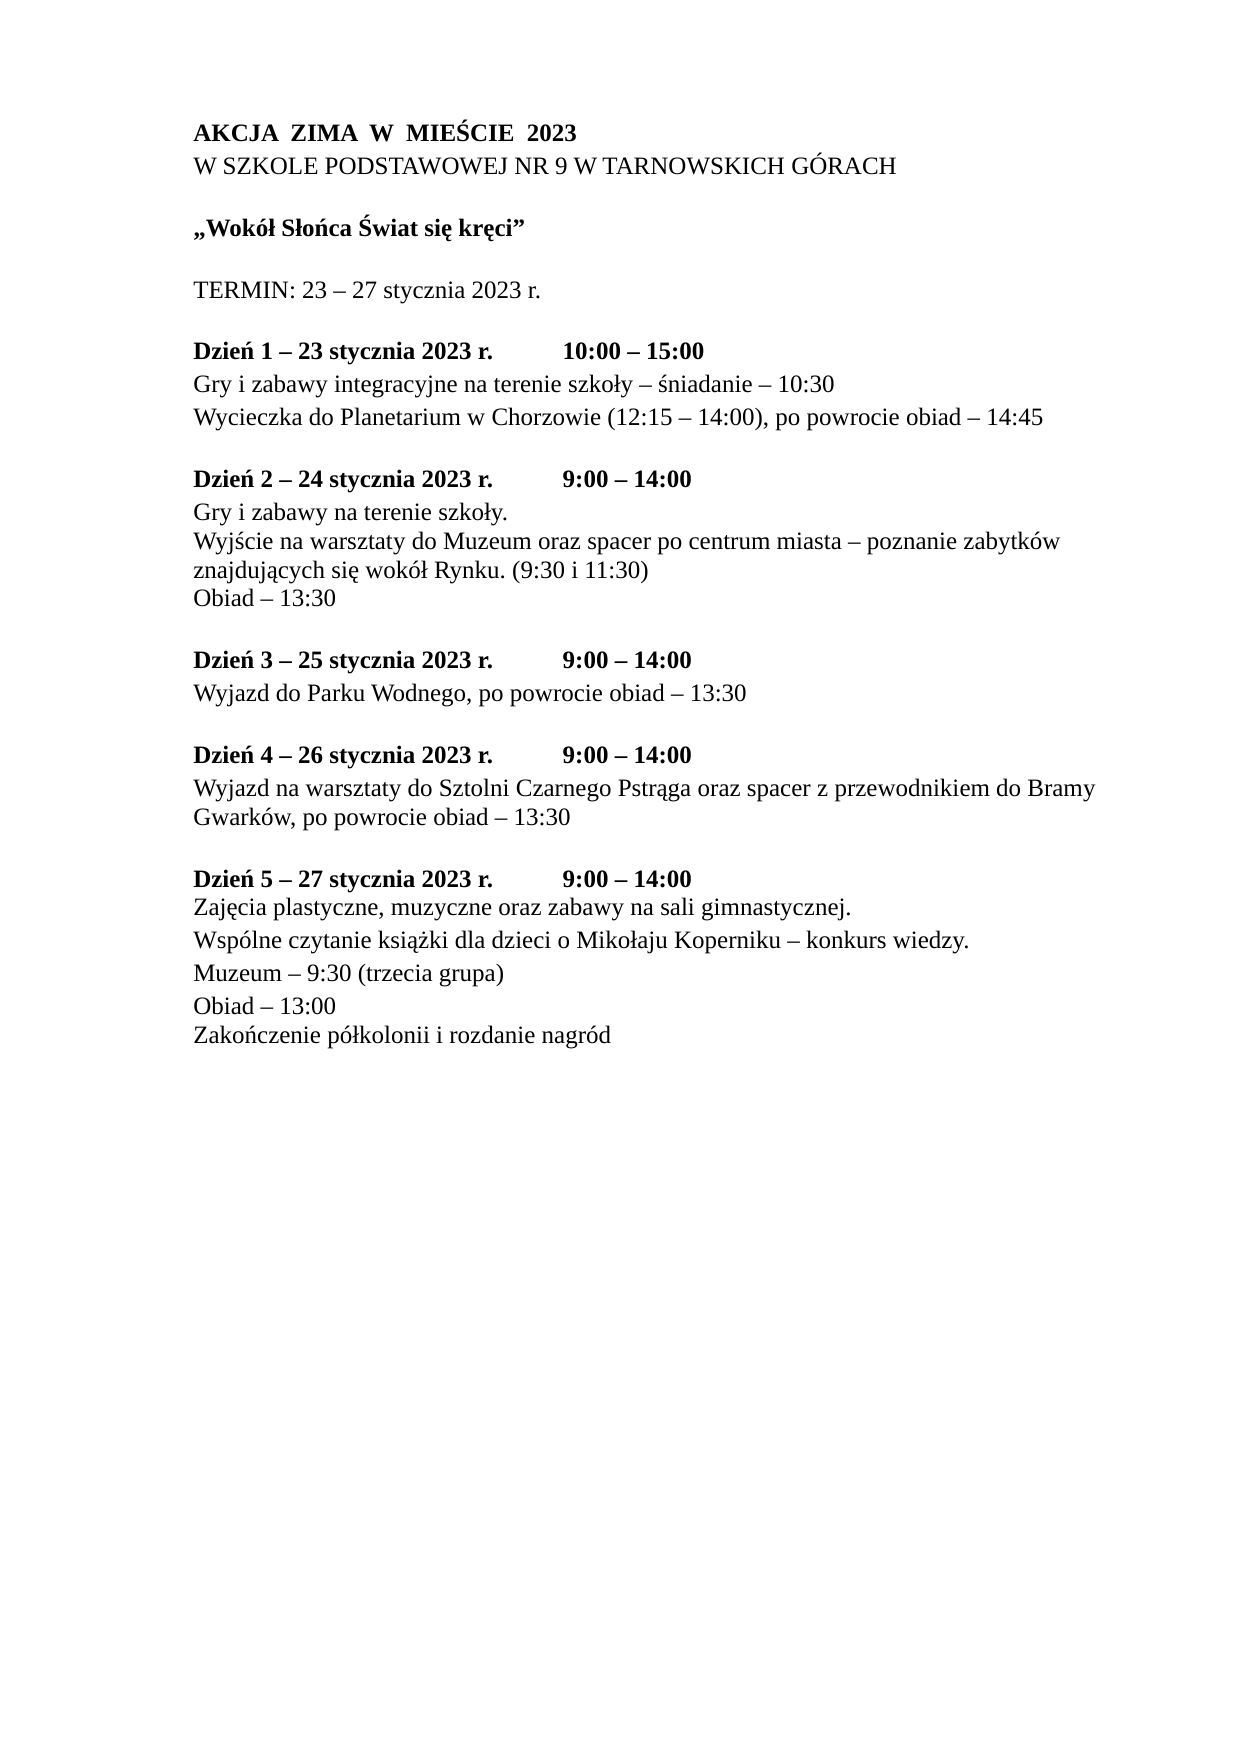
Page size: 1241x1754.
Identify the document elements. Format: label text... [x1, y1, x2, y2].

text AKCJA ZIMA W MIEŚCIE 2023 [193, 118, 1122, 147]
text Gry i zabawy integracyjne na terenie szkoły – śniadanie – 10:30 [193, 369, 1122, 398]
text TERMIN: 23 – 27 stycznia 2023 r. [193, 275, 1122, 303]
text Wyjazd na warsztaty do Sztolni Czarnego Pstrąga oraz spacer z przewodnikiem do Bramy Gwarków, po powrocie obiad – 13:30 [193, 773, 1122, 831]
text Dzień 4 – 26 stycznia 2023 r. 9:00 – 14:00 [193, 740, 1122, 769]
text Zakończenie półkolonii i rozdanie nagród [193, 1020, 1122, 1049]
text Obiad – 13:30 [193, 583, 1122, 612]
text W SZKOLE PODSTAWOWEJ NR 9 W TARNOWSKICH GÓRACH [193, 151, 1122, 180]
text Zajęcia plastyczne, muzyczne oraz zabawy na sali gimnastycznej. [193, 892, 1122, 921]
text Wspólne czytanie książki dla dzieci o Mikołaju Koperniku – konkurs wiedzy. [193, 925, 1122, 954]
text Obiad – 13:00 [193, 991, 1122, 1020]
text Wycieczka do Planetarium w Chorzowie (12:15 – 14:00), po powrocie obiad – 14:45 [193, 402, 1122, 431]
text Dzień 1 – 23 stycznia 2023 r. 10:00 – 15:00 [193, 336, 1122, 365]
text Muzeum – 9:30 (trzecia grupa) [193, 958, 1122, 987]
text „Wokół Słońca Świat się kręci” [193, 213, 1122, 242]
text Wyjście na warsztaty do Muzeum oraz spacer po centrum miasta – poznanie zabytków znajdujących się wokół Rynku. (9:30 i 11:30) [193, 526, 1122, 583]
text Gry i zabawy na terenie szkoły. [193, 497, 1122, 526]
text Dzień 3 – 25 stycznia 2023 r. 9:00 – 14:00 [193, 645, 1122, 674]
text Dzień 2 – 24 stycznia 2023 r. 9:00 – 14:00 [193, 464, 1122, 493]
text Dzień 5 – 27 stycznia 2023 r. 9:00 – 14:00 [193, 864, 1122, 892]
text Wyjazd do Parku Wodnego, po powrocie obiad – 13:30 [193, 678, 1122, 707]
